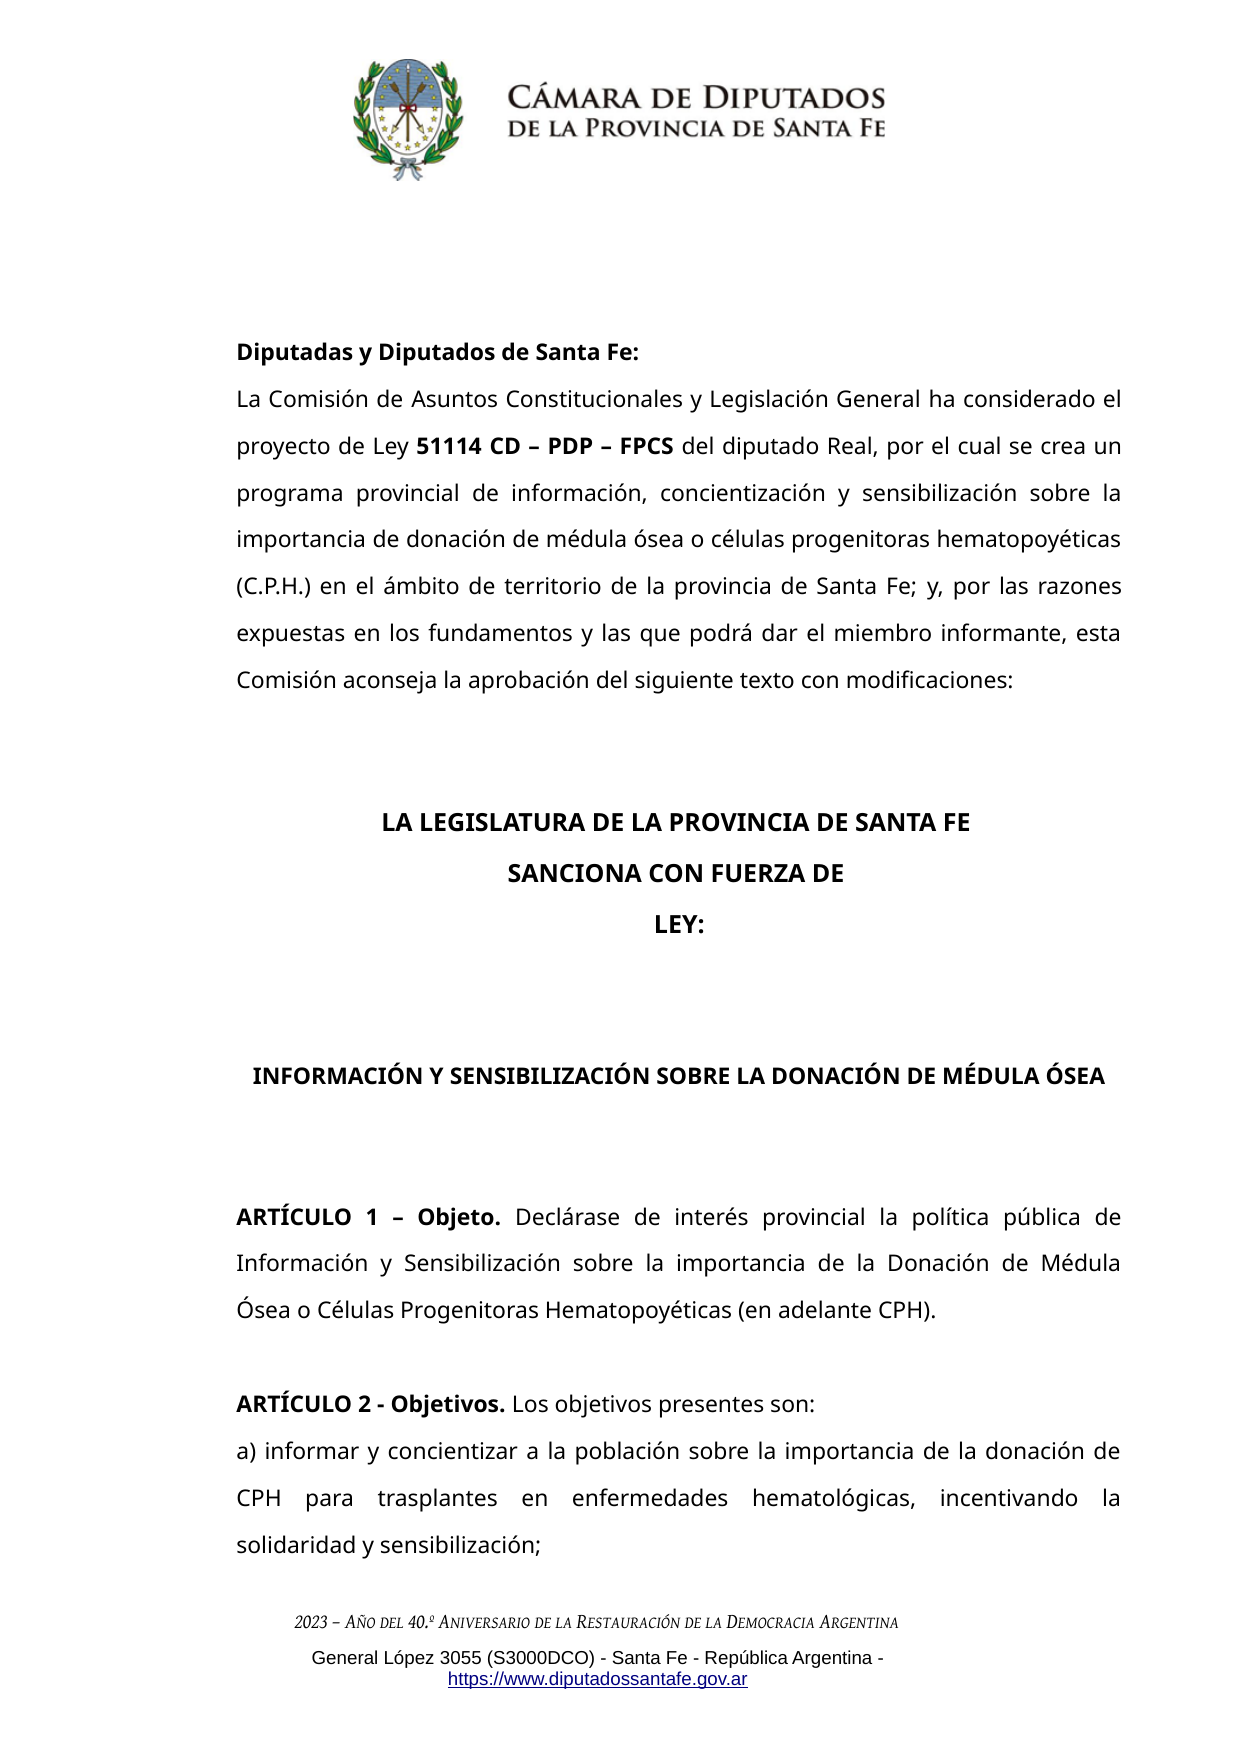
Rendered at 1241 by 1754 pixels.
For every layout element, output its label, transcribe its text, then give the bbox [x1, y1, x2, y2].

text ARTÍCULO 1 – Objeto. Declárase de interés provincial la política pública de Información y Sensibilización sobre la importancia de la Donación de Médula Ósea o Células Progenitoras Hematopoyéticas (en adelante CPH). [236, 1201, 1122, 1326]
text ARTÍCULO 2 - Objetivos. Los objetivos presentes son: [236, 1388, 1122, 1419]
text La Comisión de Asuntos Constitucionales y Legislación General ha considerado el proyecto de Ley 51114 CD – PDP – FPCS del diputado Real, por el cual se crea un programa provincial de información, concientización y sensibilización sobre la importancia de donación de médula ósea o células progenitoras hematopoyéticas (C.P.H.) en el ámbito de territorio de la provincia de Santa Fe; y, por las razones expuestas en los fundamentos y las que podrá dar el miembro informante, esta Comisión aconseja la aprobación del siguiente texto con modificaciones: [236, 383, 1122, 695]
text SANCIONA CON FUERZA DE [236, 856, 1122, 890]
text LA LEGISLATURA DE LA PROVINCIA DE SANTA FE [236, 805, 1122, 839]
text a) informar y concientizar a la población sobre la importancia de la donación de CPH para trasplantes en enfermedades hematológicas, incentivando la solidaridad y sensibilización; [236, 1435, 1122, 1560]
text LEY: [236, 907, 1122, 941]
text INFORMACIÓN Y SENSIBILIZACIÓN SOBRE LA DONACIÓN DE MÉDULA ÓSEA [236, 1060, 1122, 1091]
text Diputadas y Diputados de Santa Fe: [236, 336, 1122, 367]
